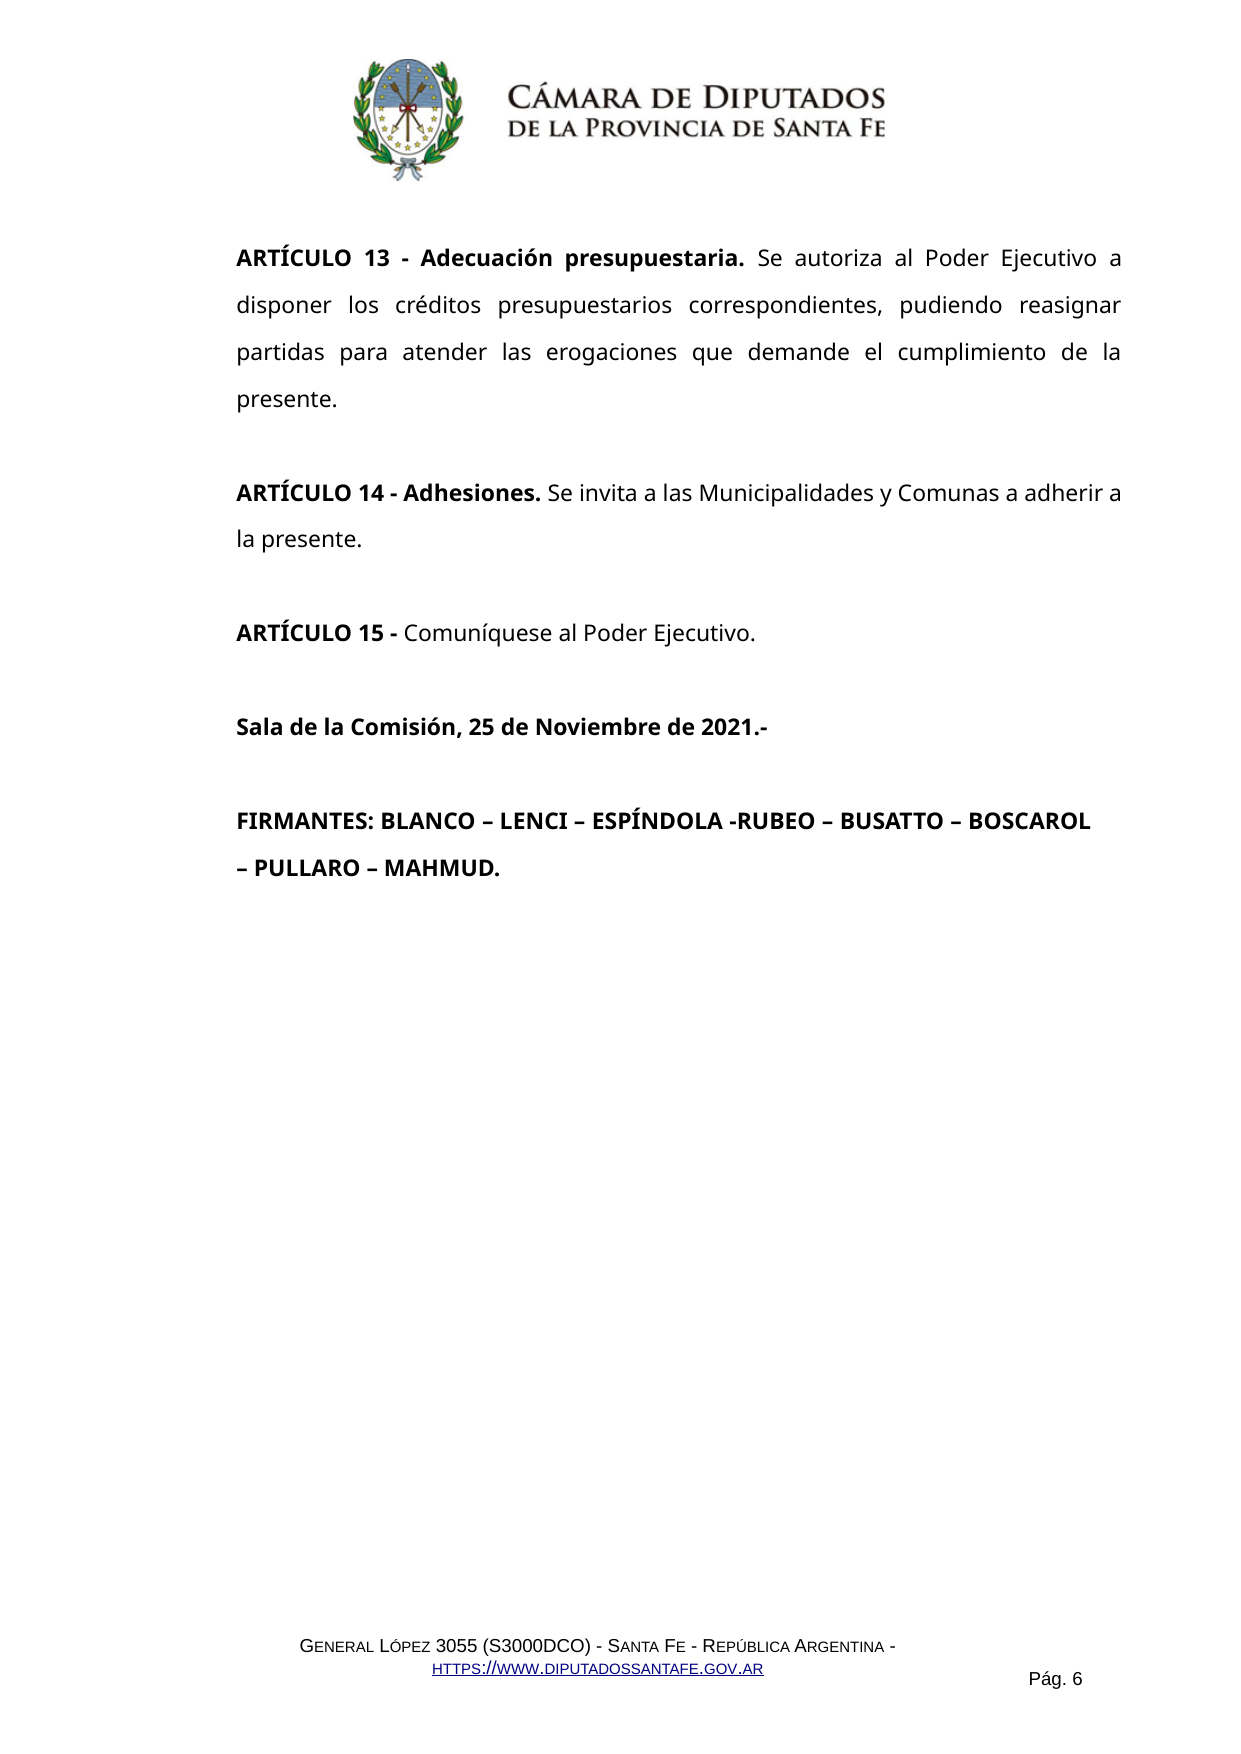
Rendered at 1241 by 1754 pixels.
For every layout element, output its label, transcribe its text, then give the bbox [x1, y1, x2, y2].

text FIRMANTES: BLANCO – LENCI – ESPÍNDOLA -RUBEO – BUSATTO – BOSCAROL – PULLARO – MAHMUD. [236, 805, 1093, 883]
text Sala de la Comisión, 25 de Noviembre de 2021.- [236, 711, 1122, 742]
text ARTÍCULO 14 - Adhesiones. Se invita a las Municipalidades y Comunas a adherir a la presente. [236, 477, 1122, 555]
text ARTÍCULO 13 - Adecuación presupuestaria. Se autoriza al Poder Ejecutivo a disponer los créditos presupuestarios correspondientes, pudiendo reasignar partidas para atender las erogaciones que demande el cumplimiento de la presente. [236, 242, 1122, 414]
text ARTÍCULO 15 - Comuníquese al Poder Ejecutivo. [236, 617, 1122, 648]
